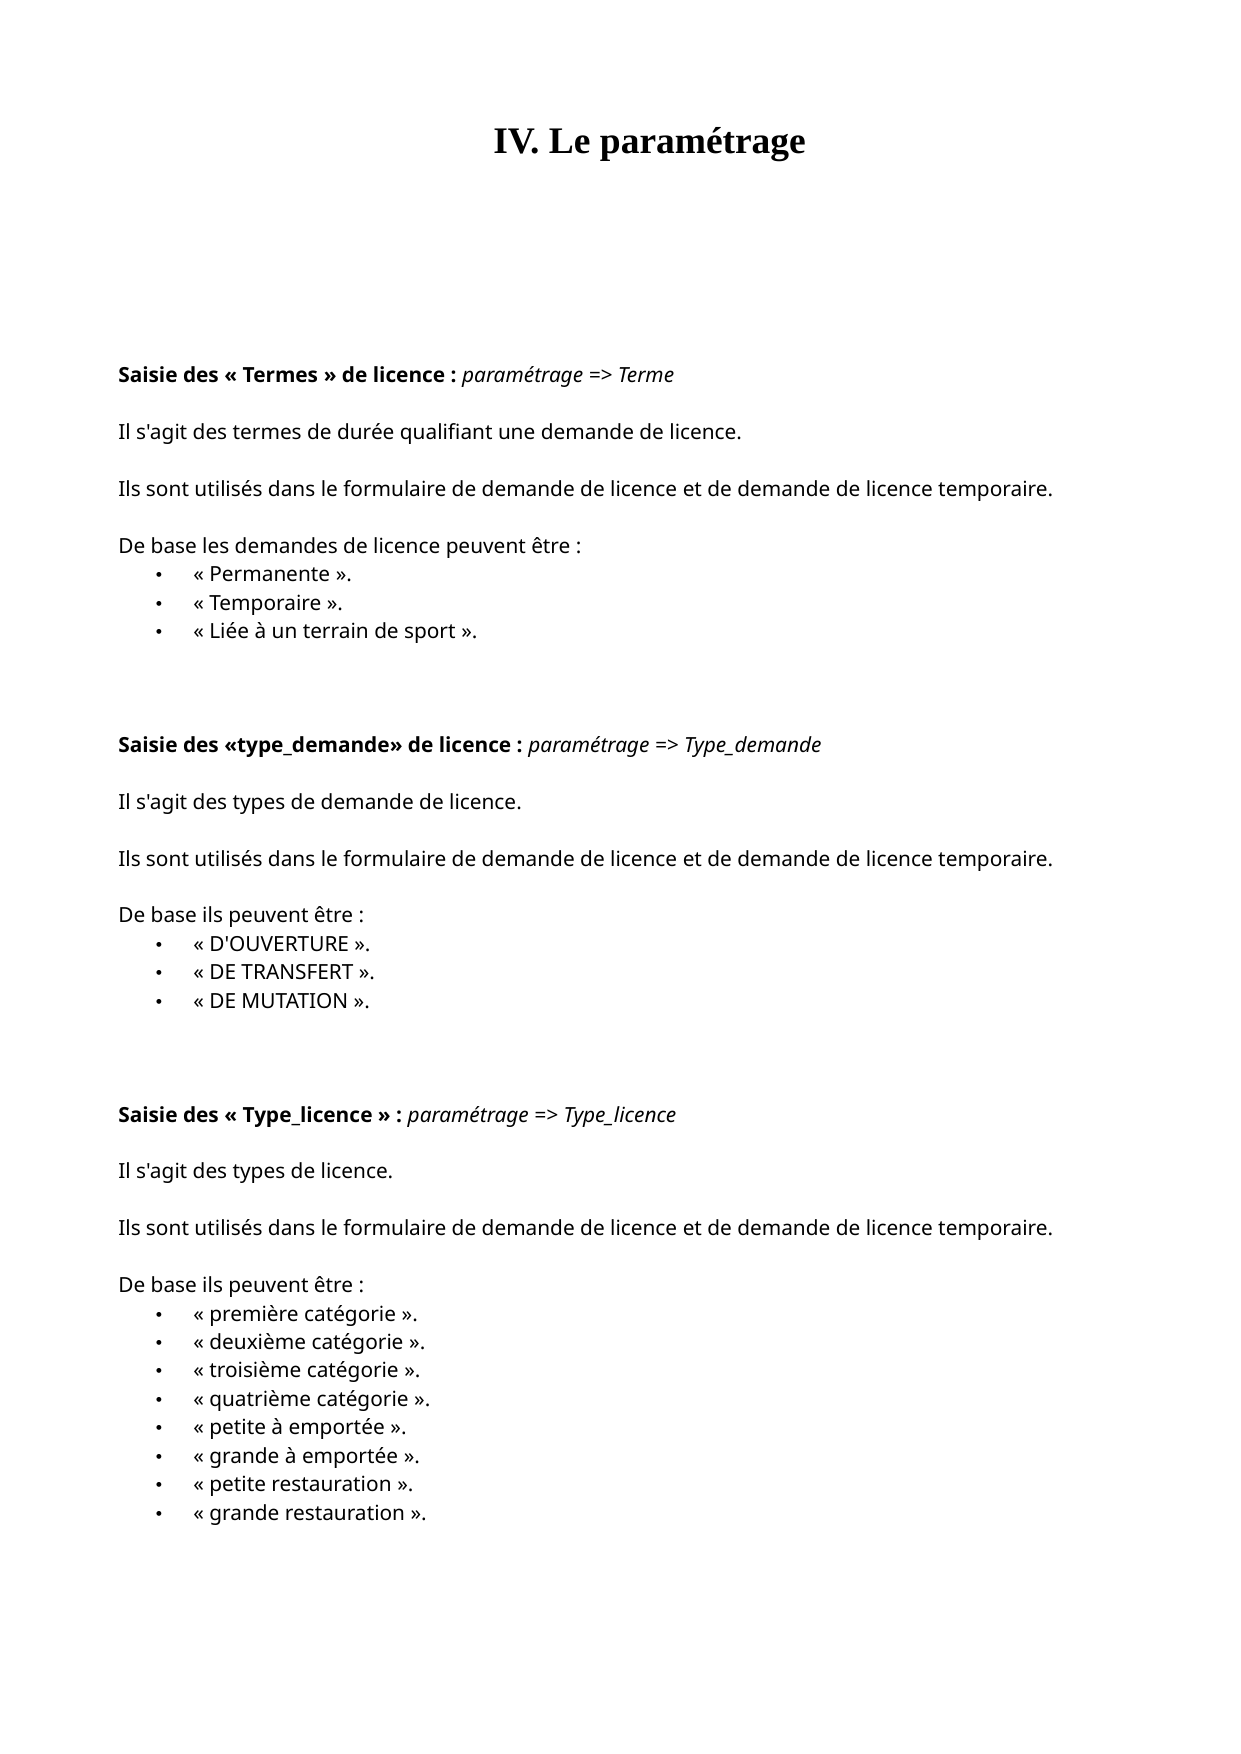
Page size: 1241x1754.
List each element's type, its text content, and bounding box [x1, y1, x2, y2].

list « D'OUVERTURE ». [156, 929, 1122, 957]
text Ils sont utilisés dans le formulaire de demande de licence et de demande de licence temporaire. [118, 474, 1122, 502]
text Ils sont utilisés dans le formulaire de demande de licence et de demande de licence temporaire. [118, 844, 1122, 872]
list « Permanente ». [156, 559, 1122, 588]
list « petite à emportée ». [156, 1412, 1122, 1441]
list IV. Le paramétrage [456, 118, 1122, 161]
text Saisie des « Type_licence » : paramétrage => Type_licence [118, 1100, 1122, 1128]
list « Temporaire ». [156, 588, 1122, 616]
text Il s'agit des types de demande de licence. [118, 787, 1122, 815]
text Saisie des « Termes » de licence : paramétrage => Terme [118, 360, 1122, 389]
list « DE MUTATION ». [156, 986, 1122, 1014]
list « grande restauration ». [156, 1498, 1122, 1526]
text Saisie des «type_demande» de licence : paramétrage => Type_demande [118, 730, 1122, 758]
list « petite restauration ». [156, 1469, 1122, 1498]
list « DE TRANSFERT ». [156, 957, 1122, 986]
list « grande à emportée ». [156, 1441, 1122, 1469]
text De base ils peuvent être : [118, 901, 1122, 929]
text Il s'agit des types de licence. [118, 1157, 1122, 1185]
text Il s'agit des termes de durée qualifiant une demande de licence. [118, 417, 1122, 446]
list « deuxième catégorie ». [156, 1327, 1122, 1356]
list « troisième catégorie ». [156, 1356, 1122, 1384]
list « quatrième catégorie ». [156, 1384, 1122, 1412]
text De base les demandes de licence peuvent être : [118, 531, 1122, 559]
list « première catégorie ». [156, 1299, 1122, 1327]
text De base ils peuvent être : [118, 1270, 1122, 1299]
list « Liée à un terrain de sport ». [156, 616, 1122, 645]
text Ils sont utilisés dans le formulaire de demande de licence et de demande de licence temporaire. [118, 1213, 1122, 1242]
